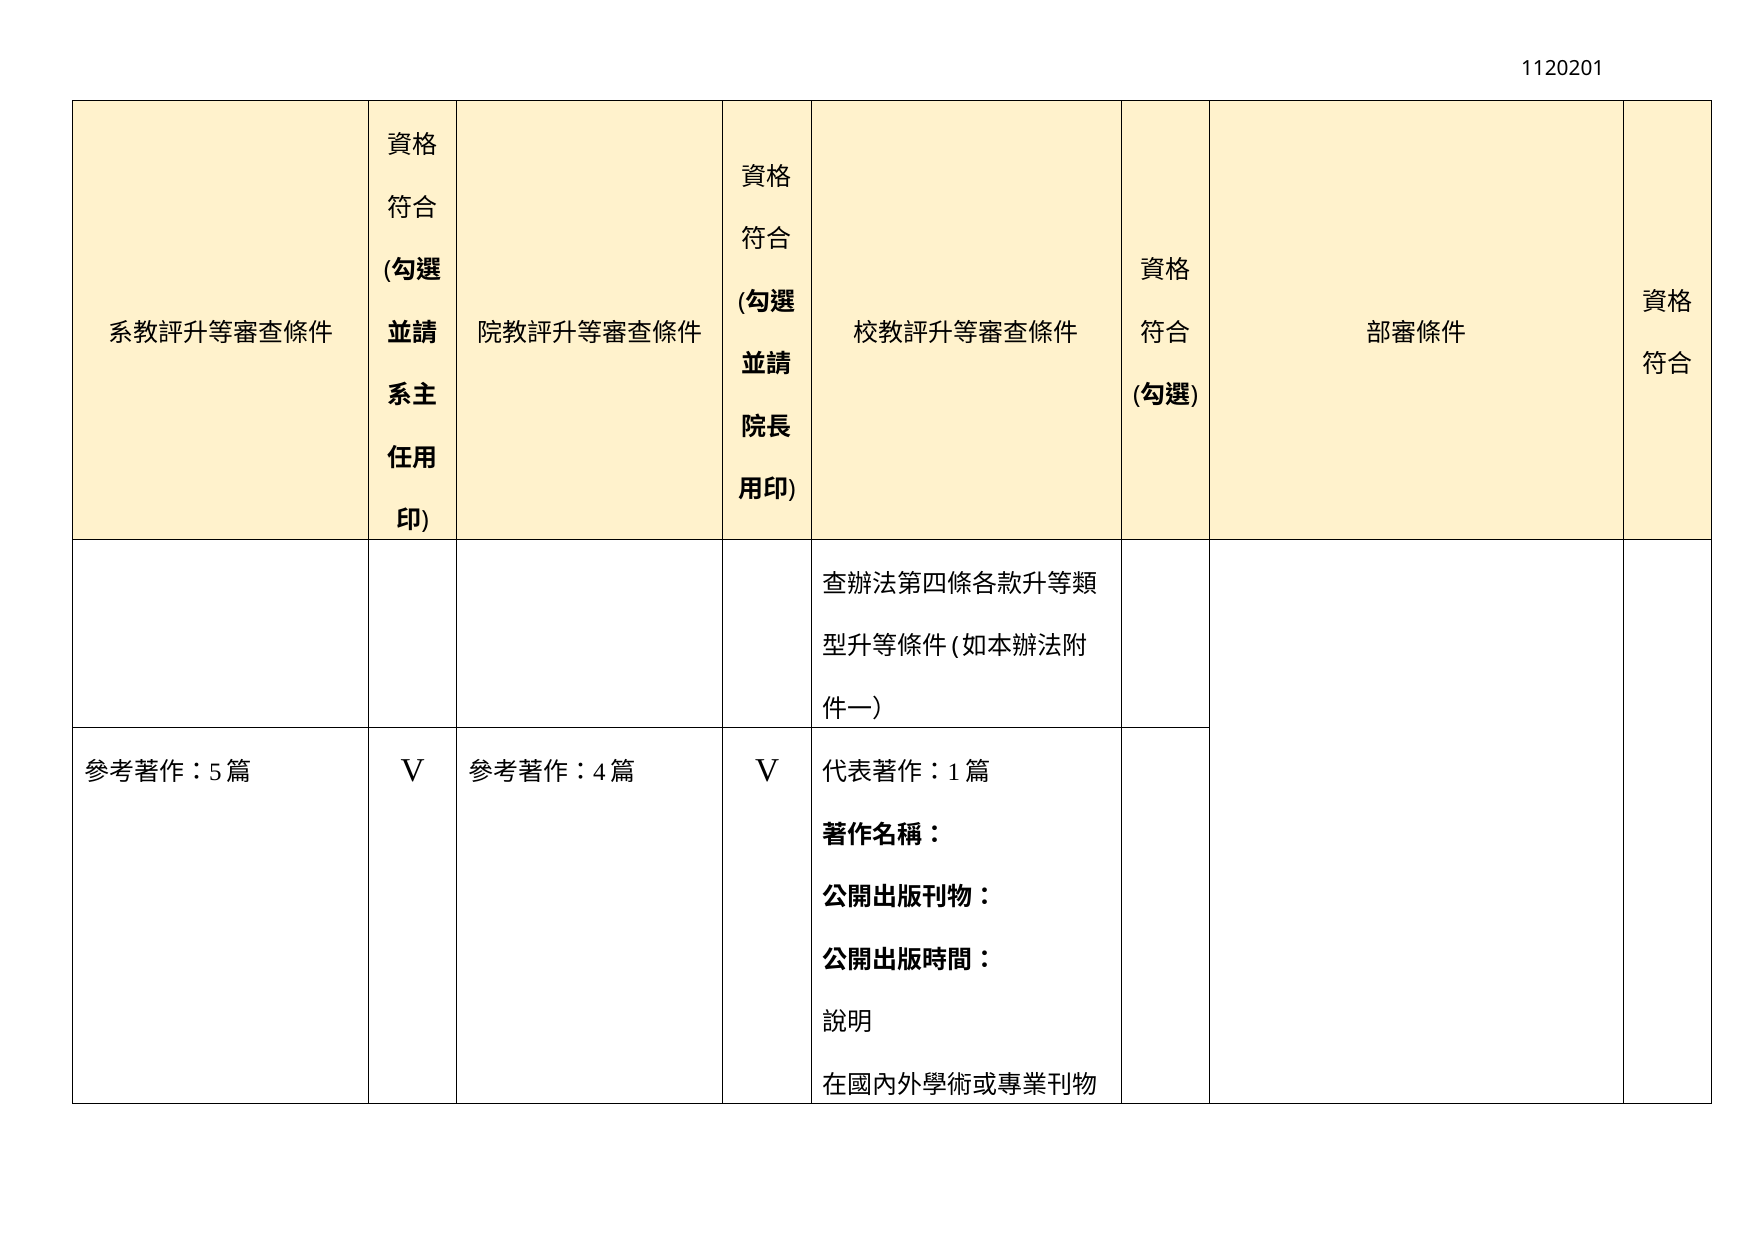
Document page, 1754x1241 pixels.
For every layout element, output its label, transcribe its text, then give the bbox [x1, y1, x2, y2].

table_cell [1122, 540, 1209, 727]
table_cell [1210, 540, 1623, 1103]
table_cell 查辦法第四條各款升等類型升等條件(如本辦法附件一） [812, 540, 1121, 727]
table_cell V [723, 728, 811, 1103]
table_cell 參考著作：4篇 [457, 728, 722, 1103]
table_header 部審條件 [1210, 101, 1623, 539]
table_cell [73, 540, 368, 727]
table_cell [369, 540, 456, 727]
table_cell V [369, 728, 456, 1103]
table_header 資格 符合 [1624, 101, 1711, 539]
table_header 資格 符合(勾選) [1122, 101, 1209, 539]
table_cell [723, 540, 811, 727]
table_cell [457, 540, 722, 727]
table_cell 參考著作：5篇 [73, 728, 368, 1103]
table_cell [1122, 728, 1209, 1103]
table_header 校教評升等審查條件 [812, 101, 1121, 539]
table_header 院教評升等審查條件 [457, 101, 722, 539]
table_header 資格 符合 (勾選並請院長用印) [723, 101, 811, 539]
table_cell [1624, 540, 1711, 1103]
table_cell 代表著作：1篇 著作名稱： 公開出版刊物： 公開出版時間： 說明 在國內外學術或專業刊物 [812, 728, 1121, 1103]
table_header 系教評升等審查條件 [73, 101, 368, 539]
table_header 資格 符合 (勾選並請 系主任用印) [369, 101, 456, 539]
